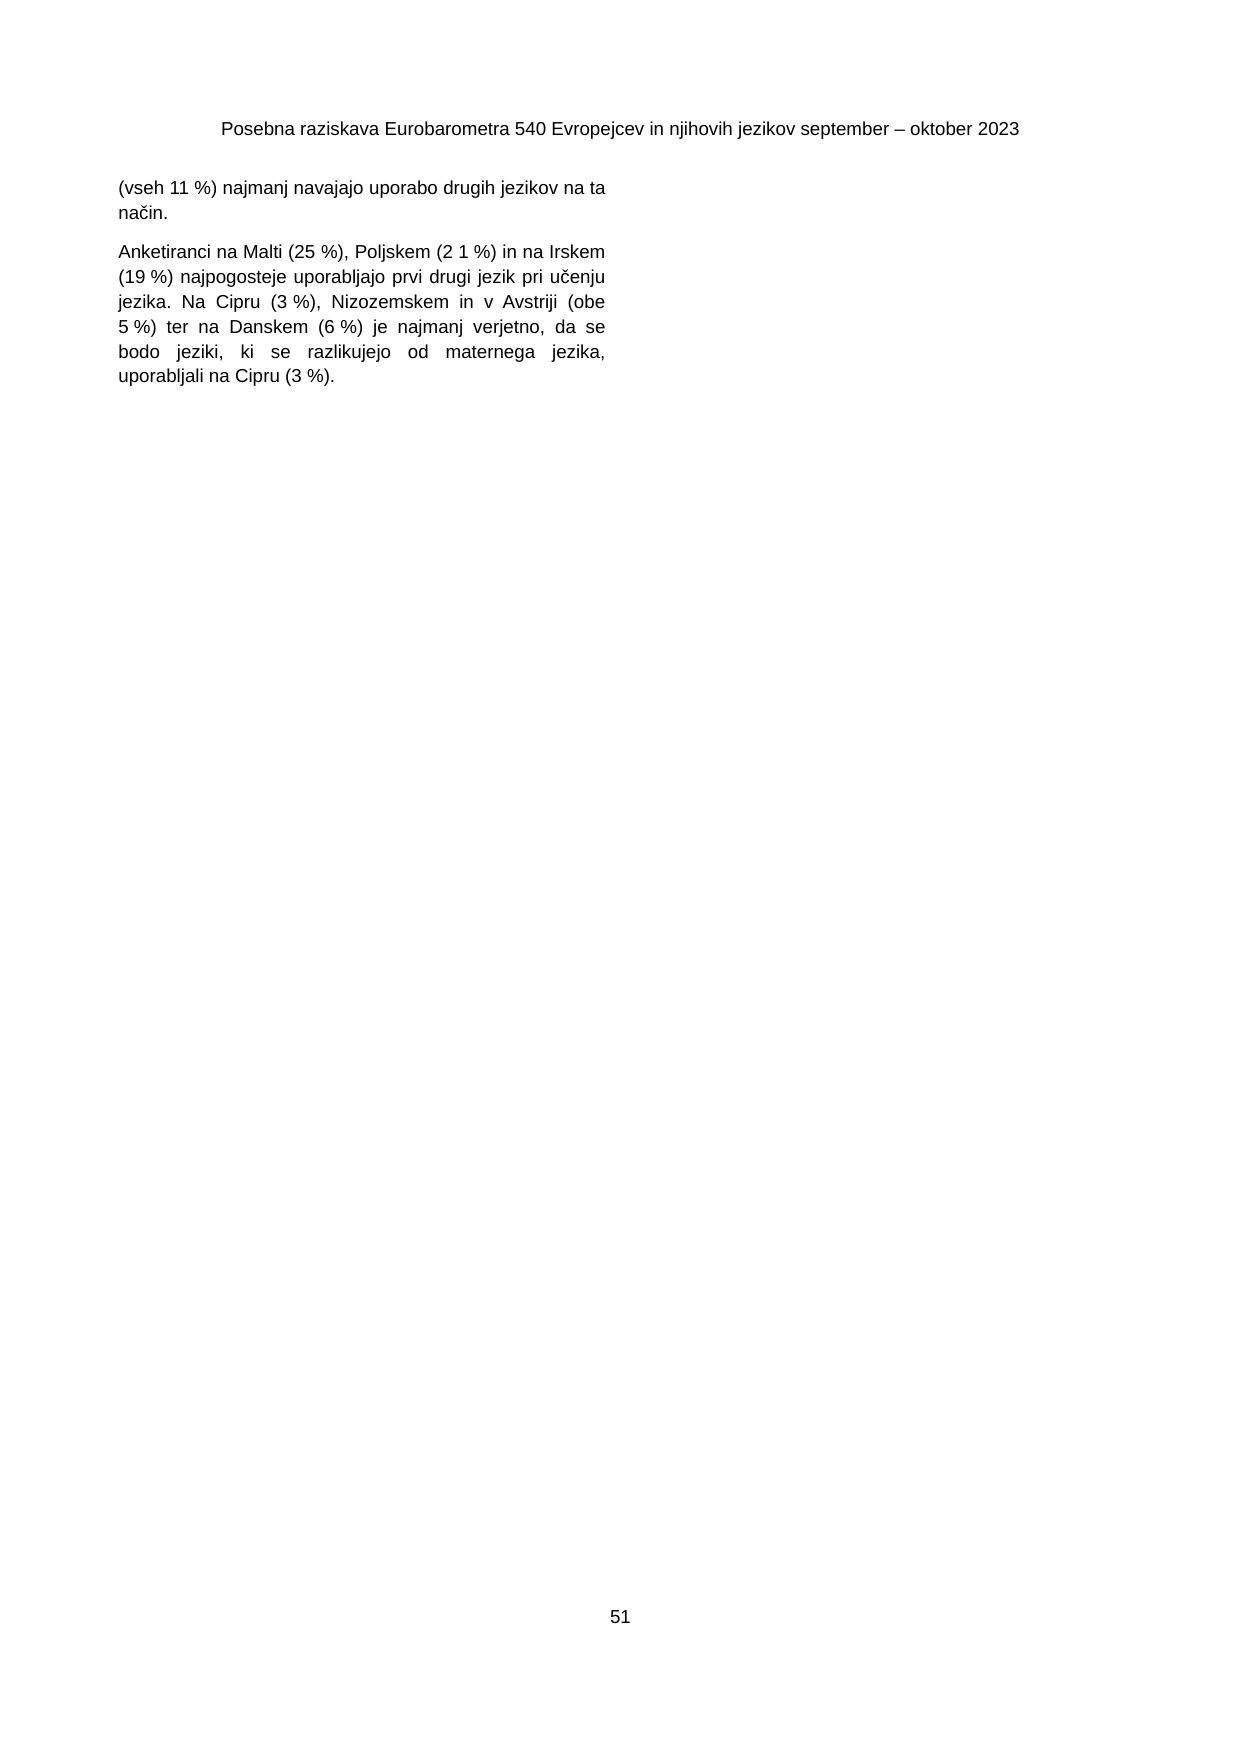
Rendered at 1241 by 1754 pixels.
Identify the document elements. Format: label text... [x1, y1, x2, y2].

text Anketiranci na Malti (25 %), Poljskem (2 1 %) in na Irskem (19 %) najpogosteje uporabljajo prvi drugi jezik pri učenju jezika. Na Cipru (3 %), Nizozemskem in v Avstriji (obe 5 %) ter na Danskem (6 %) je najmanj verjetno, da se bodo jeziki, ki se razlikujejo od maternega jezika, uporabljali na Cipru (3 %). [118, 241, 605, 387]
text Potovanje v tujino za poslovne namene se najpogosteje omenja kot okvir za govorjenje prvega drugega jezika na Malti (24 %), Italiji (19 %) ter Luksemburgu in na Danskem (18 %). Anketiranci na Danskem in v Španiji (obe 7 %), Belgiji (9 %) ter Latviji, na Madžarskem in Slovaškem (vseh 11 %) najmanj navajajo uporabo drugih jezikov na ta način. [118, 177, 605, 223]
